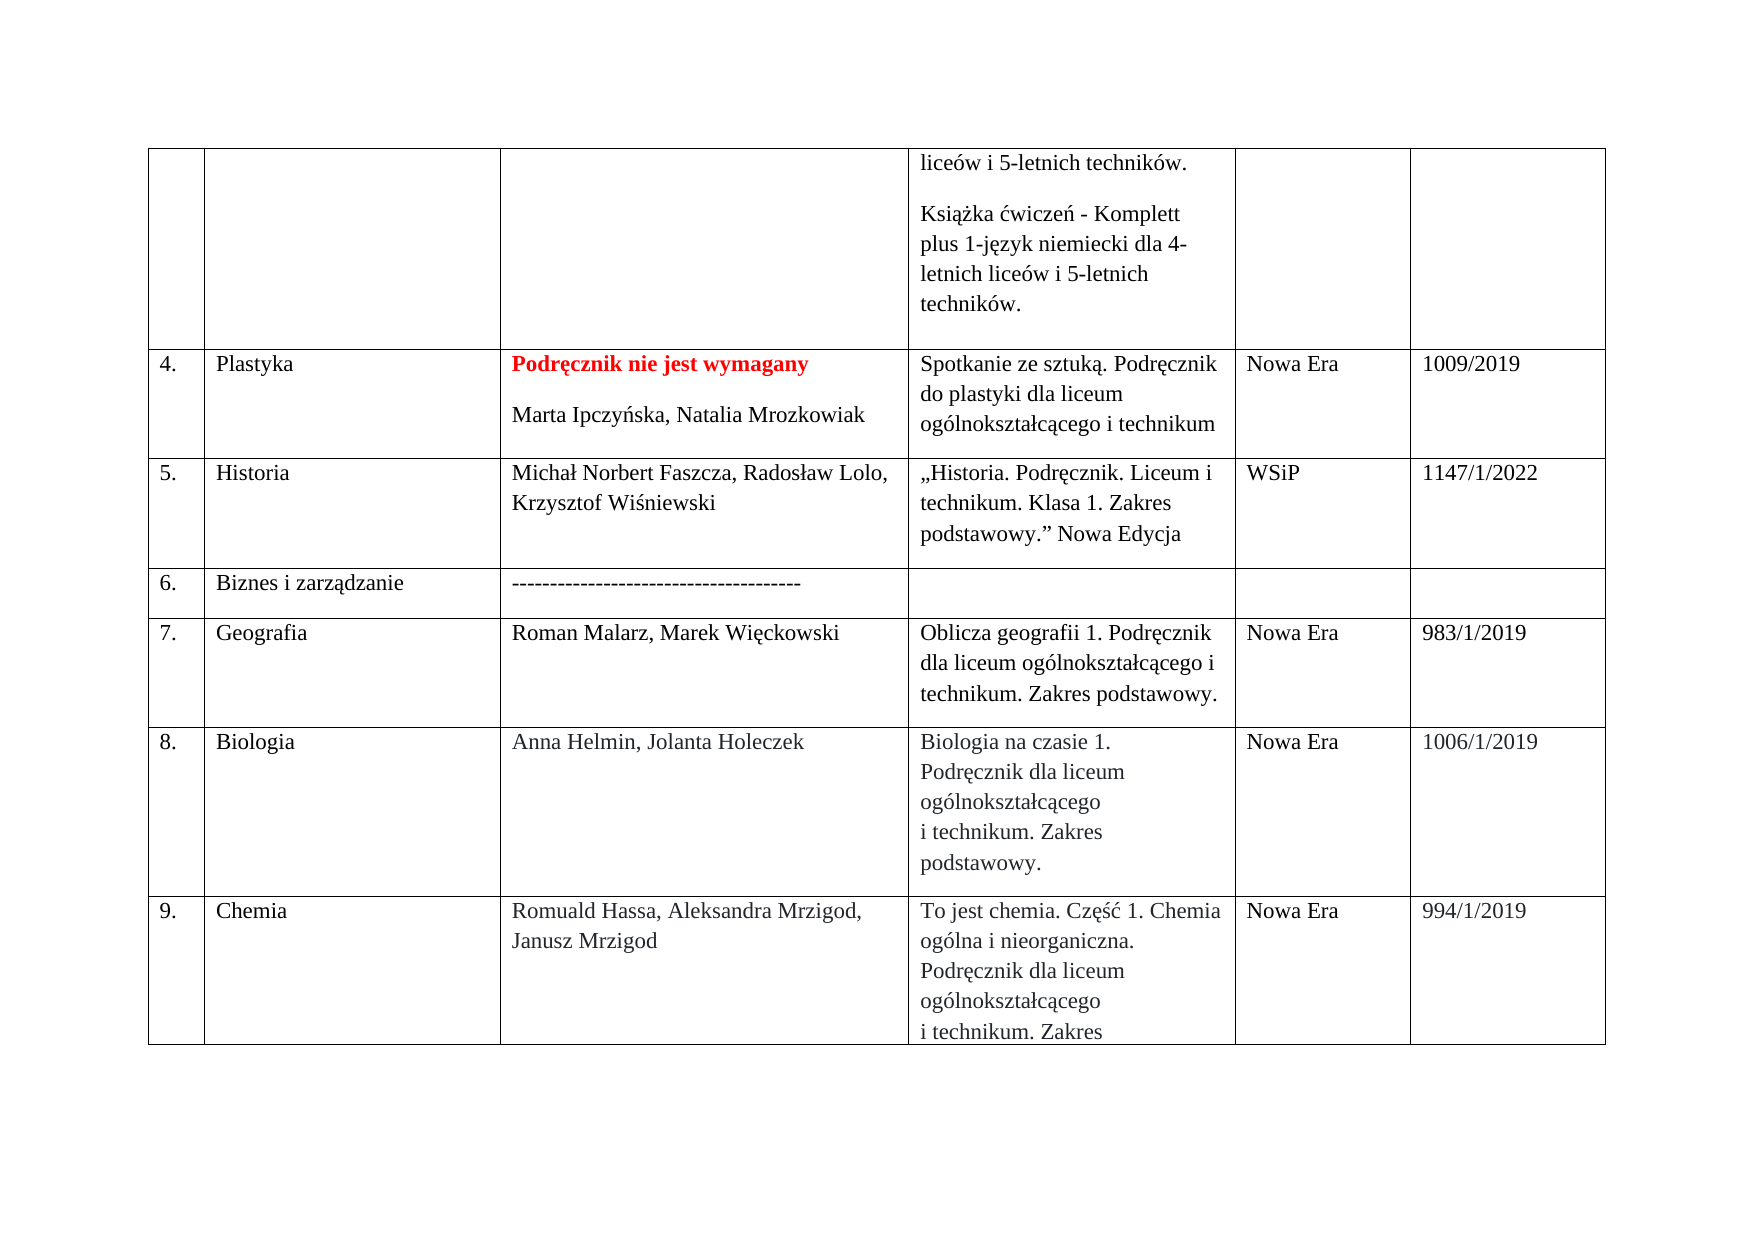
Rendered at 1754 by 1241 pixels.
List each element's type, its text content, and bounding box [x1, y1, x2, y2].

table_cell 1006/1/2019 [1411, 728, 1605, 896]
table_cell -------------------------------------- [501, 569, 908, 618]
table_cell Biznes i zarządzanie [205, 569, 500, 618]
table_cell [1411, 149, 1605, 349]
table_cell Chemia [205, 897, 500, 1044]
table_cell Nowa Era [1236, 897, 1410, 1044]
table_cell 8. [149, 728, 204, 896]
table_cell [1411, 569, 1605, 618]
table_cell Plastyka [205, 350, 500, 458]
table_cell Geografia [205, 619, 500, 727]
table_cell Roman Malarz, Marek Więckowski [501, 619, 908, 727]
table_cell 5. [149, 459, 204, 568]
table_cell Historia [205, 459, 500, 568]
table_cell Michał Norbert Faszcza, Radosław Lolo, Krzysztof Wiśniewski [501, 459, 908, 568]
table_cell 1009/2019 [1411, 350, 1605, 458]
table_cell [205, 149, 500, 349]
table_cell liceów i 5-letnich techników. Książka ćwiczeń - Komplett plus 1-język niemiecki dla 4-letnich liceów i 5-letnich techników. [909, 149, 1235, 349]
table_cell 994/1/2019 [1411, 897, 1605, 1044]
table_cell [149, 149, 204, 349]
table_cell 6. [149, 569, 204, 618]
table_cell [501, 149, 908, 349]
table_cell [1236, 149, 1410, 349]
table_cell 4. [149, 350, 204, 458]
table_cell Nowa Era [1236, 619, 1410, 727]
table_cell Oblicza geografii 1. Podręcznik dla liceum ogólnokształcącego i technikum. Zakres podstawowy. [909, 619, 1235, 727]
table_cell Biologia [205, 728, 500, 896]
table_cell 1147/1/2022 [1411, 459, 1605, 568]
table_cell Romuald Hassa, Aleksandra Mrzigod, Janusz Mrzigod [501, 897, 908, 1044]
table_cell Spotkanie ze sztuką. Podręcznik do plastyki dla liceum ogólnokształcącego i technikum [909, 350, 1235, 458]
table_cell 9. [149, 897, 204, 1044]
table_cell [1236, 569, 1410, 618]
table_cell Biologia na czasie 1. Podręcznik dla liceum ogólnokształcącego i technikum. Zakres podstawowy. [909, 728, 1235, 896]
table_cell WSiP [1236, 459, 1410, 568]
table_cell To jest chemia. Część 1. Chemia ogólna i nieorganiczna. Podręcznik dla liceum ogólnokształcącego i technikum. Zakres [909, 897, 1235, 1044]
table_cell [909, 569, 1235, 618]
table_cell Nowa Era [1236, 728, 1410, 896]
table_cell Nowa Era [1236, 350, 1410, 458]
table_cell 983/1/2019 [1411, 619, 1605, 727]
table_cell 7. [149, 619, 204, 727]
table_cell „Historia. Podręcznik. Liceum i technikum. Klasa 1. Zakres podstawowy.” Nowa Edycja [909, 459, 1235, 568]
table_cell Anna Helmin, Jolanta Holeczek [501, 728, 908, 896]
table_cell Podręcznik nie jest wymagany Marta Ipczyńska, Natalia Mrozkowiak [501, 350, 908, 458]
